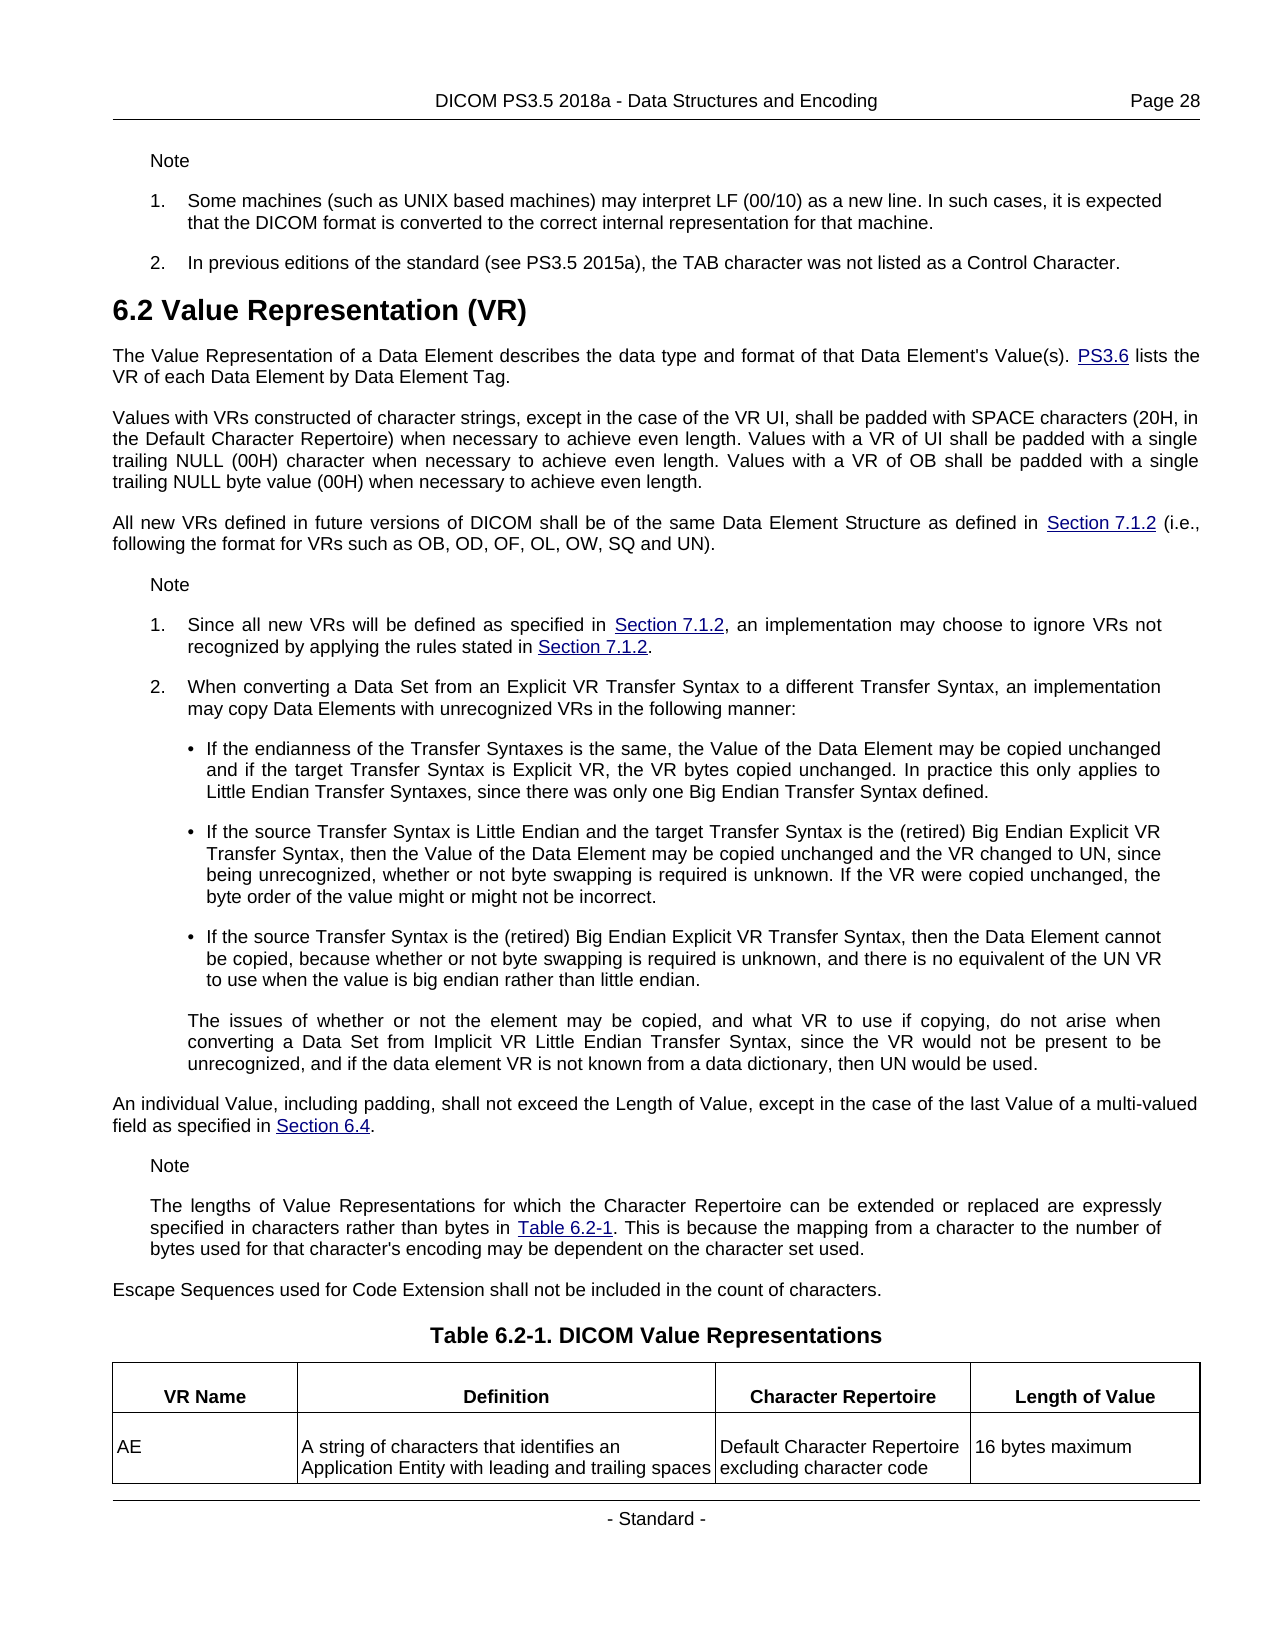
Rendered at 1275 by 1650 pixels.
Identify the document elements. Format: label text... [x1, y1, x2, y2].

text An individual Value, including padding, shall not exceed the Length of Value, except in the case of the last Value of a multi-valued field as specified in Section 6.4. [112, 1093, 1200, 1136]
text The lengths of Value Representations for which the Character Repertoire can be extended or replaced are expressly specified in characters rather than bytes in Table 6.2-1. This is because the mapping from a character to the number of bytes used for that character's encoding may be dependent on the character set used. [150, 1195, 1162, 1260]
list If the endianness of the Transfer Syntaxes is the same, the Value of the Data Element may be copied unchanged and if the target Transfer Syntax is Explicit VR, the VR bytes copied unchanged. In practice this only applies to Little Endian Transfer Syntaxes, since there was only one Big Endian Transfer Syntax defined. [187, 738, 1162, 802]
text Note [150, 573, 1162, 595]
text Escape Sequences used for Code Extension shall not be included in the count of characters. [112, 1278, 1200, 1300]
table_header Definition [298, 1363, 715, 1412]
list Since all new VRs will be defined as specified in Section 7.1.2, an implementation may choose to ignore VRs not recognized by applying the rules stated in Section 7.1.2. [150, 614, 1162, 657]
text Table 6.2-1. DICOM Value Representations [112, 1323, 1200, 1348]
table_cell 16 bytes maximum [971, 1413, 1199, 1483]
table_cell A string of characters that identifies an Application Entity with leading and trailing spaces [298, 1413, 715, 1483]
list When converting a Data Set from an Explicit VR Transfer Syntax to a different Transfer Syntax, an implementation may copy Data Elements with unrecognized VRs in the following manner: [150, 676, 1162, 719]
table_header Length of Value [971, 1363, 1199, 1412]
list In previous editions of the standard (see PS3.5 2015a), the TAB character was not listed as a Control Character. [150, 252, 1162, 274]
text All new VRs defined in future versions of DICOM shall be of the same Data Element Structure as defined in Section 7.1.2 (i.e., following the format for VRs such as OB, OD, OF, OL, OW, SQ and UN). [112, 512, 1200, 555]
text Values with VRs constructed of character strings, except in the case of the VR UI, shall be padded with SPACE characters (20H, in the Default Character Repertoire) when necessary to achieve even length. Values with a VR of UI shall be padded with a single trailing NULL (00H) character when necessary to achieve even length. Values with a VR of OB shall be padded with a single trailing NULL byte value (00H) when necessary to achieve even length. [112, 407, 1200, 493]
text 6.2 Value Representation (VR) [112, 292, 1200, 326]
list The issues of whether or not the element may be copied, and what VR to use if copying, do not arise when converting a Data Set from Implicit VR Little Endian Transfer Syntax, since the VR would not be present to be unrecognized, and if the data element VR is not known from a data dictionary, then UN would be used. [150, 1009, 1162, 1074]
list If the source Transfer Syntax is the (retired) Big Endian Explicit VR Transfer Syntax, then the Data Element cannot be copied, because whether or not byte swapping is required is unknown, and there is no equivalent of the UN VR to use when the value is big endian rather than little endian. [187, 926, 1162, 991]
list If the source Transfer Syntax is Little Endian and the target Transfer Syntax is the (retired) Big Endian Explicit VR Transfer Syntax, then the Value of the Data Element may be copied unchanged and the VR changed to UN, since being unrecognized, whether or not byte swapping is required is unknown. If the VR were copied unchanged, the byte order of the value might or might not be incorrect. [187, 821, 1162, 907]
table_header Character Repertoire [716, 1363, 970, 1412]
text Note [150, 150, 1162, 172]
list Some machines (such as UNIX based machines) may interpret LF (00/10) as a new line. In such cases, it is expected that the DICOM format is converted to the correct internal representation for that machine. [150, 190, 1162, 233]
text The Value Representation of a Data Element describes the data type and format of that Data Element's Value(s). PS3.6 lists the VR of each Data Element by Data Element Tag. [112, 345, 1200, 388]
table_cell AE [113, 1413, 297, 1483]
text Note [150, 1155, 1162, 1176]
table_cell Default Character Repertoire excluding character code [716, 1413, 970, 1483]
table_header VR Name [113, 1363, 297, 1412]
